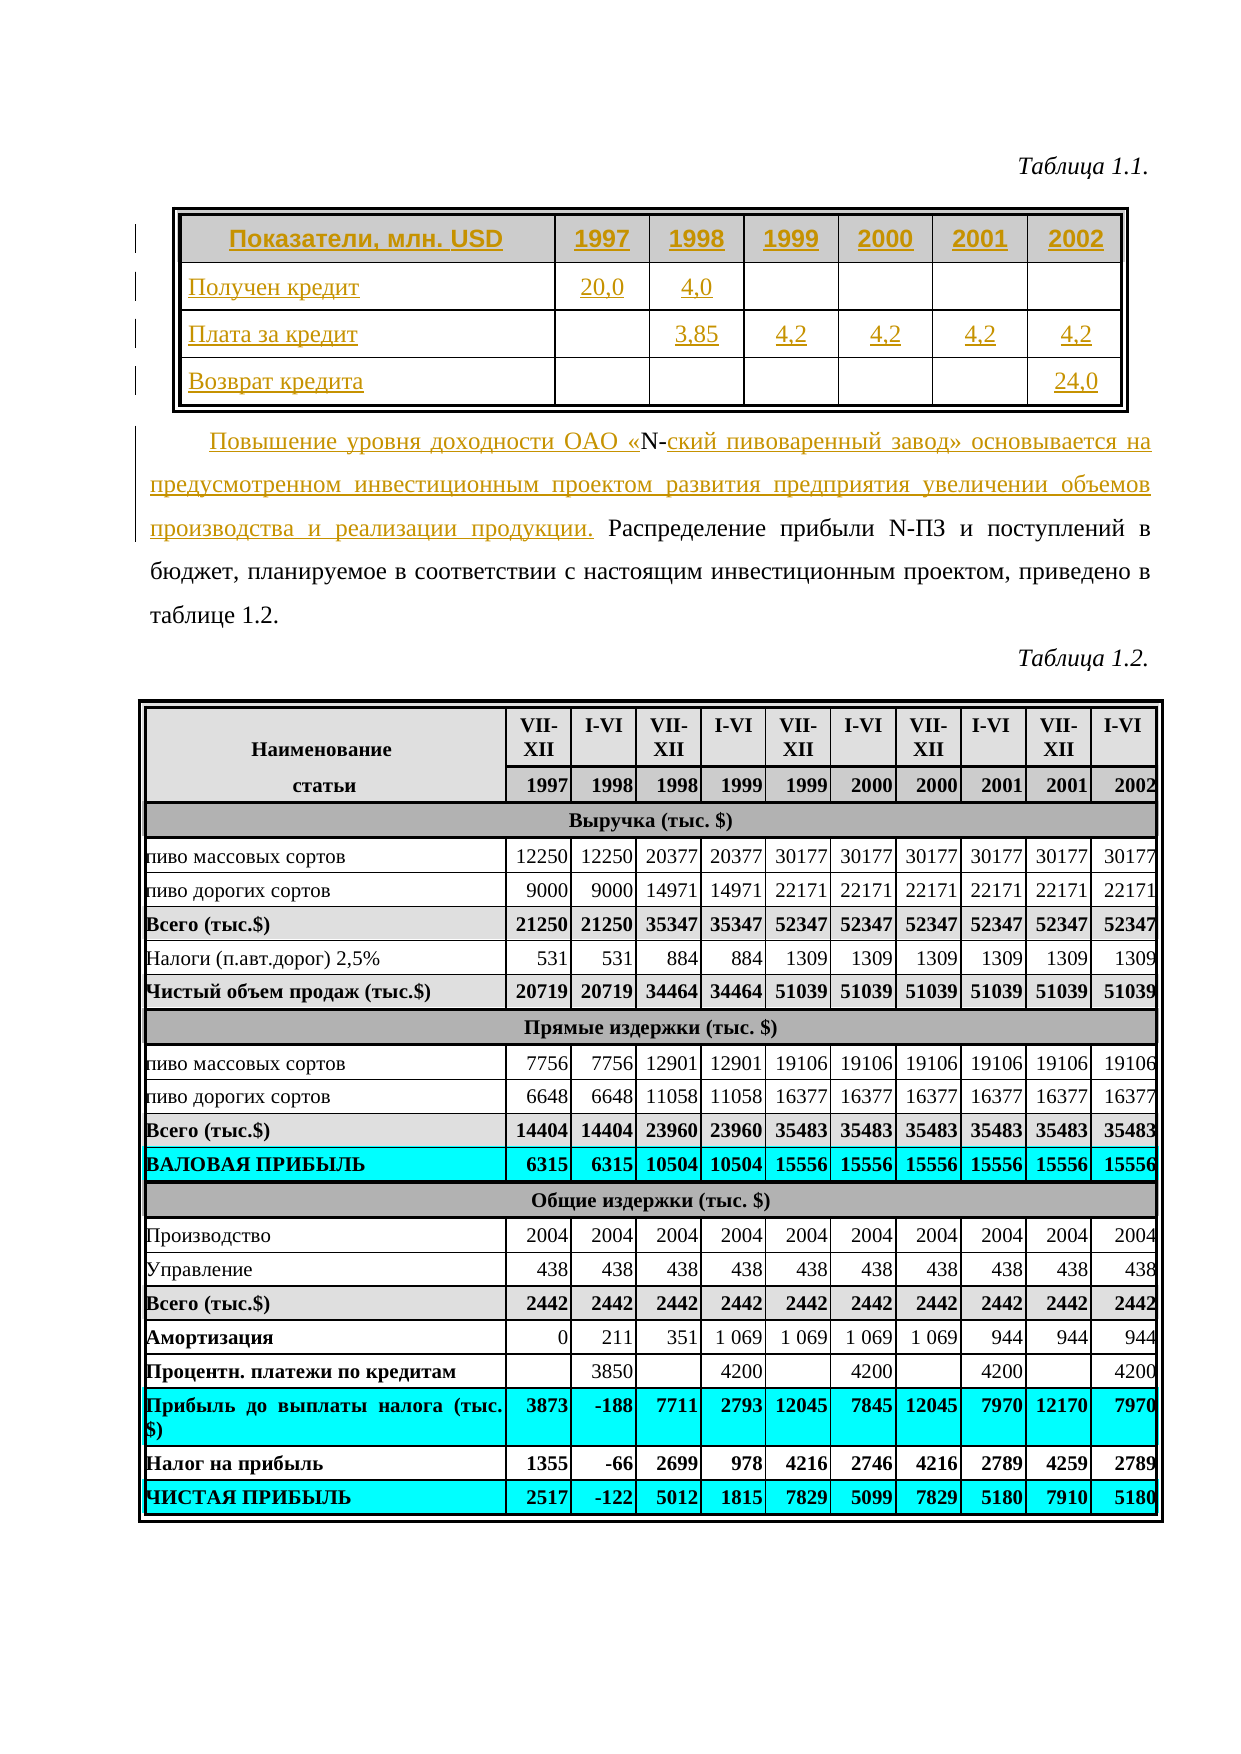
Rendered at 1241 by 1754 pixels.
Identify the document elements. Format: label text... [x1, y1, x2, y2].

table_cell 7829 [766, 1481, 830, 1513]
table_cell 20377 [702, 839, 765, 872]
table_cell 19106 [897, 1046, 960, 1078]
text Таблица 1.1. [150, 151, 1152, 180]
table_cell 2004 [831, 1219, 895, 1251]
table_cell [839, 358, 932, 404]
table_cell 2004 [507, 1219, 570, 1251]
text Таблица 1.2. [150, 643, 1152, 672]
table_cell 2442 [766, 1287, 830, 1319]
table_cell 22171 [1027, 873, 1090, 906]
table_cell 438 [1027, 1253, 1090, 1285]
table_cell 14971 [702, 873, 765, 906]
table_cell 35347 [702, 907, 765, 939]
table_cell 16377 [831, 1080, 895, 1112]
table_cell 10504 [702, 1148, 765, 1180]
table_cell 4,2 [933, 311, 1027, 356]
table_cell 438 [702, 1253, 765, 1285]
table_cell 35483 [962, 1114, 1025, 1146]
table_header I-VI [1091, 703, 1159, 765]
table_cell 7711 [637, 1389, 700, 1445]
table_cell 7970 [962, 1389, 1025, 1445]
table_header Наименование [142, 703, 506, 765]
table_header Показатели, млн. USD [177, 210, 555, 262]
table_cell 19106 [766, 1046, 830, 1078]
table_cell пиво массовых сортов [147, 839, 505, 872]
table_cell 4259 [1027, 1447, 1090, 1479]
table_cell 5099 [831, 1481, 895, 1513]
table_cell 438 [1092, 1253, 1155, 1285]
table_cell [650, 358, 743, 404]
table_cell 15556 [897, 1148, 960, 1180]
table_cell 52347 [766, 907, 830, 939]
table_cell 1999 [766, 768, 830, 801]
table_cell 4216 [766, 1447, 830, 1479]
table_cell 2004 [1092, 1219, 1155, 1251]
table_cell 2004 [702, 1219, 765, 1251]
table_cell 14404 [572, 1114, 635, 1146]
table_cell 2004 [1027, 1219, 1090, 1251]
table_cell 1355 [507, 1447, 570, 1479]
table_header VII-XII [637, 709, 700, 765]
table_cell 52347 [962, 907, 1025, 939]
table_cell 2442 [831, 1287, 895, 1319]
table_header I-VI [831, 709, 895, 765]
table_cell [933, 358, 1027, 404]
table_cell 30177 [831, 839, 895, 872]
table_cell 2000 [897, 768, 960, 801]
table_cell 12045 [897, 1389, 960, 1445]
table_header VII-XII [766, 709, 830, 765]
table_cell Амортизация [147, 1321, 505, 1353]
table_cell 2442 [702, 1287, 765, 1319]
table_cell Прямые издержки (тыс. $) [147, 1011, 1155, 1043]
table_cell 21250 [572, 907, 635, 939]
table_cell [507, 1355, 570, 1387]
table_header 2002 [1027, 210, 1125, 262]
table_cell 51039 [1092, 975, 1155, 1007]
table_cell 2517 [507, 1481, 570, 1513]
table_cell пиво дорогих сортов [147, 873, 505, 906]
table_cell 1 069 [702, 1321, 765, 1353]
table_cell 7756 [507, 1046, 570, 1078]
table_cell 3850 [572, 1355, 635, 1387]
table_cell Управление [147, 1253, 505, 1285]
table_cell 4216 [897, 1447, 960, 1479]
table_cell Чистый объем продаж (тыс.$) [147, 975, 505, 1007]
table_cell 12901 [702, 1046, 765, 1078]
table_cell Всего (тыс.$) [147, 1114, 505, 1146]
table_cell 16377 [766, 1080, 830, 1112]
table_cell 6315 [572, 1148, 635, 1180]
table_cell 52347 [1027, 907, 1090, 939]
table_cell 22171 [962, 873, 1025, 906]
table_cell 22171 [897, 873, 960, 906]
table_cell 1 069 [831, 1321, 895, 1353]
table_cell 7756 [572, 1046, 635, 1078]
table_cell Всего (тыс.$) [147, 1287, 505, 1319]
table_cell [556, 358, 649, 404]
table_cell 3,85 [650, 311, 743, 356]
table_cell 1997 [507, 768, 570, 801]
table_cell 531 [507, 941, 570, 973]
table_cell 978 [702, 1447, 765, 1479]
table_cell 1815 [702, 1481, 765, 1513]
table_cell 1309 [1027, 941, 1090, 973]
table_cell Плата за кредит [182, 311, 554, 356]
table_cell 7910 [1027, 1481, 1090, 1513]
table_cell 52347 [1092, 907, 1155, 939]
table_cell [933, 263, 1027, 309]
table_header 1998 [650, 216, 743, 262]
table_cell 19106 [962, 1046, 1025, 1078]
table_cell 4,0 [650, 263, 743, 309]
table_cell 2004 [766, 1219, 830, 1251]
table_cell 11058 [702, 1080, 765, 1112]
table_cell 2789 [1092, 1447, 1155, 1479]
table_cell 30177 [1092, 839, 1155, 872]
table_cell 12250 [572, 839, 635, 872]
table_cell [839, 263, 932, 309]
table_cell 1309 [1092, 941, 1155, 973]
table_header 2001 [933, 216, 1027, 262]
table_cell 12045 [766, 1389, 830, 1445]
table_cell ЧИСТАЯ ПРИБЫЛЬ [147, 1481, 505, 1513]
table_cell 2004 [572, 1219, 635, 1251]
table_cell 15556 [831, 1148, 895, 1180]
table_cell пиво дорогих сортов [147, 1080, 505, 1112]
table_cell 22171 [766, 873, 830, 906]
table_cell 20,0 [556, 263, 649, 309]
table_cell 4200 [1092, 1355, 1155, 1387]
table_cell 3873 [507, 1389, 570, 1445]
table_cell [897, 1355, 960, 1387]
table_cell 35483 [1027, 1114, 1090, 1146]
table_cell 438 [831, 1253, 895, 1285]
table_cell 52347 [897, 907, 960, 939]
table_cell 30177 [962, 839, 1025, 872]
table_cell 438 [897, 1253, 960, 1285]
table_header 1997 [556, 216, 649, 262]
table_cell 20719 [507, 975, 570, 1007]
table_cell 6648 [507, 1080, 570, 1112]
table_cell 51039 [766, 975, 830, 1007]
table_cell 20377 [637, 839, 700, 872]
table_header VII-XII [507, 709, 570, 765]
table_cell 944 [1092, 1321, 1155, 1353]
table_cell 7845 [831, 1389, 895, 1445]
table_cell 2442 [1092, 1287, 1155, 1319]
table_cell 12250 [507, 839, 570, 872]
table_cell 15556 [962, 1148, 1025, 1180]
table_cell 5012 [637, 1481, 700, 1513]
table_cell 14971 [637, 873, 700, 906]
table_cell -66 [572, 1447, 635, 1479]
table_cell 9000 [507, 873, 570, 906]
table_cell [637, 1355, 700, 1387]
table_cell 19106 [1027, 1046, 1090, 1078]
table_cell 15556 [1027, 1148, 1090, 1180]
table_cell 438 [962, 1253, 1025, 1285]
text Повышение уровня доходности ОАО «N-ский пивоваренный завод» основывается на предусмотренном инвестиционным проектом развития предприятия увеличении объемов производства и реализации продукции. Распределение прибыли N-ПЗ и поступлений в бюджет, планируемое в соответствии с настоящим инвестиционным проектом, приведено в таблице 1.2. [150, 426, 1152, 629]
table_cell 51039 [962, 975, 1025, 1007]
table_cell 944 [962, 1321, 1025, 1353]
table_cell 1309 [962, 941, 1025, 973]
table_cell 23960 [702, 1114, 765, 1146]
table_cell 1309 [831, 941, 895, 973]
table_cell 7829 [897, 1481, 960, 1513]
table_cell 944 [1027, 1321, 1090, 1353]
table_cell 15556 [1092, 1148, 1155, 1180]
table_cell 20719 [572, 975, 635, 1007]
table_cell [1027, 1355, 1090, 1387]
table_cell 4,2 [839, 311, 932, 356]
table_cell 15556 [766, 1148, 830, 1180]
table_cell 35347 [637, 907, 700, 939]
table_cell 211 [572, 1321, 635, 1353]
table_cell 2442 [637, 1287, 700, 1319]
table_cell 438 [766, 1253, 830, 1285]
table_cell 11058 [637, 1080, 700, 1112]
table_cell 0 [507, 1321, 570, 1353]
table_cell 34464 [702, 975, 765, 1007]
table_cell 21250 [507, 907, 570, 939]
table_cell 2442 [1027, 1287, 1090, 1319]
table_cell [745, 358, 838, 404]
table_cell 30177 [897, 839, 960, 872]
table_header I-VI [572, 709, 635, 765]
table_cell 2793 [702, 1389, 765, 1445]
table_cell Производство [147, 1219, 505, 1251]
table_cell 2001 [1027, 768, 1090, 801]
table_cell 10504 [637, 1148, 700, 1180]
table_cell 2442 [572, 1287, 635, 1319]
table_cell 4200 [831, 1355, 895, 1387]
table_cell [766, 1355, 830, 1387]
table_cell 438 [507, 1253, 570, 1285]
table_cell [745, 263, 838, 309]
table_cell 6648 [572, 1080, 635, 1112]
table_cell 1998 [572, 768, 635, 801]
table_cell -122 [572, 1481, 635, 1513]
table_header I-VI [702, 709, 765, 765]
table_cell 2442 [507, 1287, 570, 1319]
table_cell 2002 [1092, 768, 1155, 801]
table_cell статьи [147, 765, 505, 801]
table_cell 35483 [831, 1114, 895, 1146]
table_cell 2004 [637, 1219, 700, 1251]
table_cell [556, 311, 649, 356]
table_cell 12901 [637, 1046, 700, 1078]
table_cell 35483 [897, 1114, 960, 1146]
table_cell 4,2 [745, 311, 838, 356]
table_cell 2442 [897, 1287, 960, 1319]
table_cell 16377 [1092, 1080, 1155, 1112]
table_cell 1 069 [766, 1321, 830, 1353]
table_cell Выручка (тыс. $) [147, 804, 1155, 836]
table_cell 22171 [1092, 873, 1155, 906]
table_cell 6315 [507, 1148, 570, 1180]
table_cell 1309 [897, 941, 960, 973]
table_cell 51039 [897, 975, 960, 1007]
table_cell 14404 [507, 1114, 570, 1146]
table_cell Налог на прибыль [147, 1447, 505, 1479]
table_cell 52347 [831, 907, 895, 939]
table_cell 2746 [831, 1447, 895, 1479]
table_cell 19106 [831, 1046, 895, 1078]
table_cell 4200 [702, 1355, 765, 1387]
table_cell ВАЛОВАЯ ПРИБЫЛЬ [147, 1148, 505, 1180]
table_header I-VI [962, 709, 1025, 765]
table_cell 19106 [1092, 1046, 1155, 1078]
table_cell 30177 [1027, 839, 1090, 872]
table_cell 4,2 [1028, 311, 1120, 356]
table_cell 1 069 [897, 1321, 960, 1353]
table_cell 438 [572, 1253, 635, 1285]
table_cell Всего (тыс.$) [147, 907, 505, 939]
table_cell 2699 [637, 1447, 700, 1479]
table_header VII-XII [897, 709, 960, 765]
table_cell 2442 [962, 1287, 1025, 1319]
table_cell Процентн. платежи по кредитам [147, 1355, 505, 1387]
table_cell Общие издержки (тыс. $) [147, 1184, 1155, 1216]
table_cell 1309 [766, 941, 830, 973]
table_header 2000 [839, 216, 932, 262]
table_cell 438 [637, 1253, 700, 1285]
table_cell 12170 [1027, 1389, 1090, 1445]
table_cell 2001 [962, 768, 1025, 801]
table_cell 16377 [962, 1080, 1025, 1112]
table_cell 51039 [831, 975, 895, 1007]
table_cell 51039 [1027, 975, 1090, 1007]
table_cell 7970 [1092, 1389, 1155, 1445]
table_header 1999 [745, 216, 838, 262]
table_cell 884 [702, 941, 765, 973]
table_cell 2789 [962, 1447, 1025, 1479]
table_cell [1028, 263, 1120, 309]
table_cell 1998 [637, 768, 700, 801]
table_cell 30177 [766, 839, 830, 872]
table_cell 24,0 [1028, 358, 1120, 404]
table_header VII-XII [1027, 709, 1090, 765]
table_cell Получен кредит [182, 263, 554, 309]
table_cell 2000 [831, 768, 895, 801]
table_cell 9000 [572, 873, 635, 906]
table_cell 2004 [962, 1219, 1025, 1251]
table_cell 34464 [637, 975, 700, 1007]
table_cell 2004 [897, 1219, 960, 1251]
table_cell 5180 [1092, 1481, 1155, 1513]
table_cell 23960 [637, 1114, 700, 1146]
table_cell 884 [637, 941, 700, 973]
table_cell 1999 [702, 768, 765, 801]
table_cell 531 [572, 941, 635, 973]
table_cell пиво массовых сортов [147, 1046, 505, 1078]
table_cell 16377 [1027, 1080, 1090, 1112]
table_cell 22171 [831, 873, 895, 906]
table_cell Налоги (п.авт.дорог) 2,5% [147, 941, 505, 973]
table_cell -188 [572, 1389, 635, 1445]
table_cell 35483 [1092, 1114, 1155, 1146]
table_cell 351 [637, 1321, 700, 1353]
table_cell 5180 [962, 1481, 1025, 1513]
table_cell 16377 [897, 1080, 960, 1112]
table_cell 4200 [962, 1355, 1025, 1387]
table_cell Прибыль до выплаты налога (тыс. $) [147, 1389, 505, 1445]
table_cell 35483 [766, 1114, 830, 1146]
table_cell Возврат кредита [182, 358, 554, 404]
